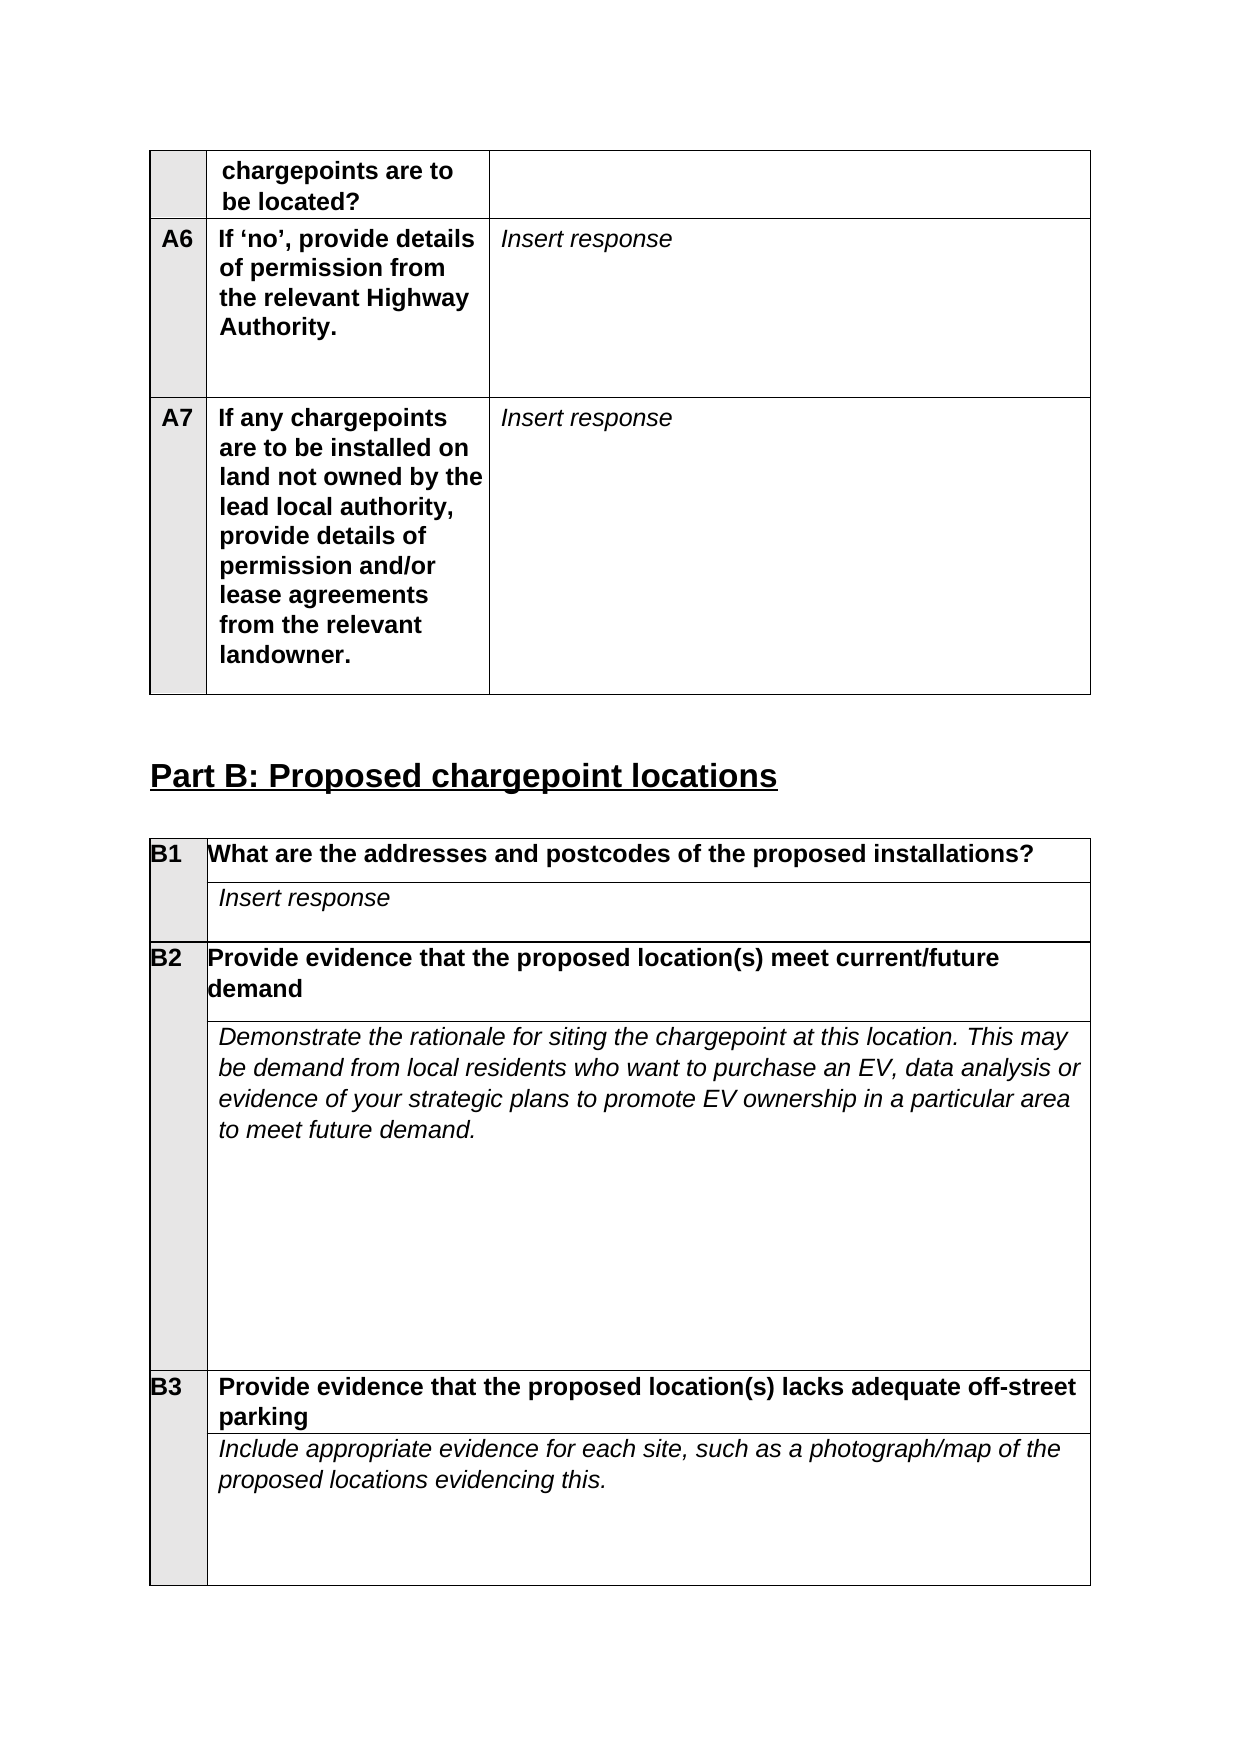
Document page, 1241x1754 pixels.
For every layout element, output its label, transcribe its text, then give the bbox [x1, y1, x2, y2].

table_cell chargepoints are to be located? [207, 151, 489, 217]
table_cell [490, 151, 1090, 217]
table_cell If ‘no’, provide details of permission from the relevant Highway Authority. [207, 219, 489, 397]
table_cell Provide evidence that the proposed location(s) meet current/future demand [208, 943, 1090, 1021]
table_cell If any chargepoints are to be installed on land not owned by the lead local authority, provide details of permission and/or lease agreements from the relevant landowner. [207, 398, 489, 693]
table_cell Insert response [490, 219, 1090, 397]
table_cell A6 [151, 219, 206, 397]
table_header What are the addresses and postcodes of the proposed installations? [208, 839, 1090, 882]
table_cell Insert response [490, 398, 1090, 693]
table_cell [151, 151, 206, 217]
table_cell Demonstrate the rationale for siting the chargepoint at this location. This may be demand from local residents who want to purchase an EV, data analysis or evidence of your strategic plans to promote EV ownership in a particular area to meet future demand. [208, 1022, 1090, 1370]
table_cell Provide evidence that the proposed location(s) lacks adequate off-street parking [208, 1371, 1090, 1433]
table_cell B3 [151, 1371, 207, 1585]
text Part B: Proposed chargepoint locations [150, 756, 1090, 794]
table_cell A7 [151, 398, 206, 693]
table_cell Insert response [208, 883, 1090, 941]
table_cell Include appropriate evidence for each site, such as a photograph/map of the proposed locations evidencing this. [208, 1434, 1090, 1585]
table_cell B2 [151, 943, 207, 1370]
table_header B1 [151, 839, 207, 941]
